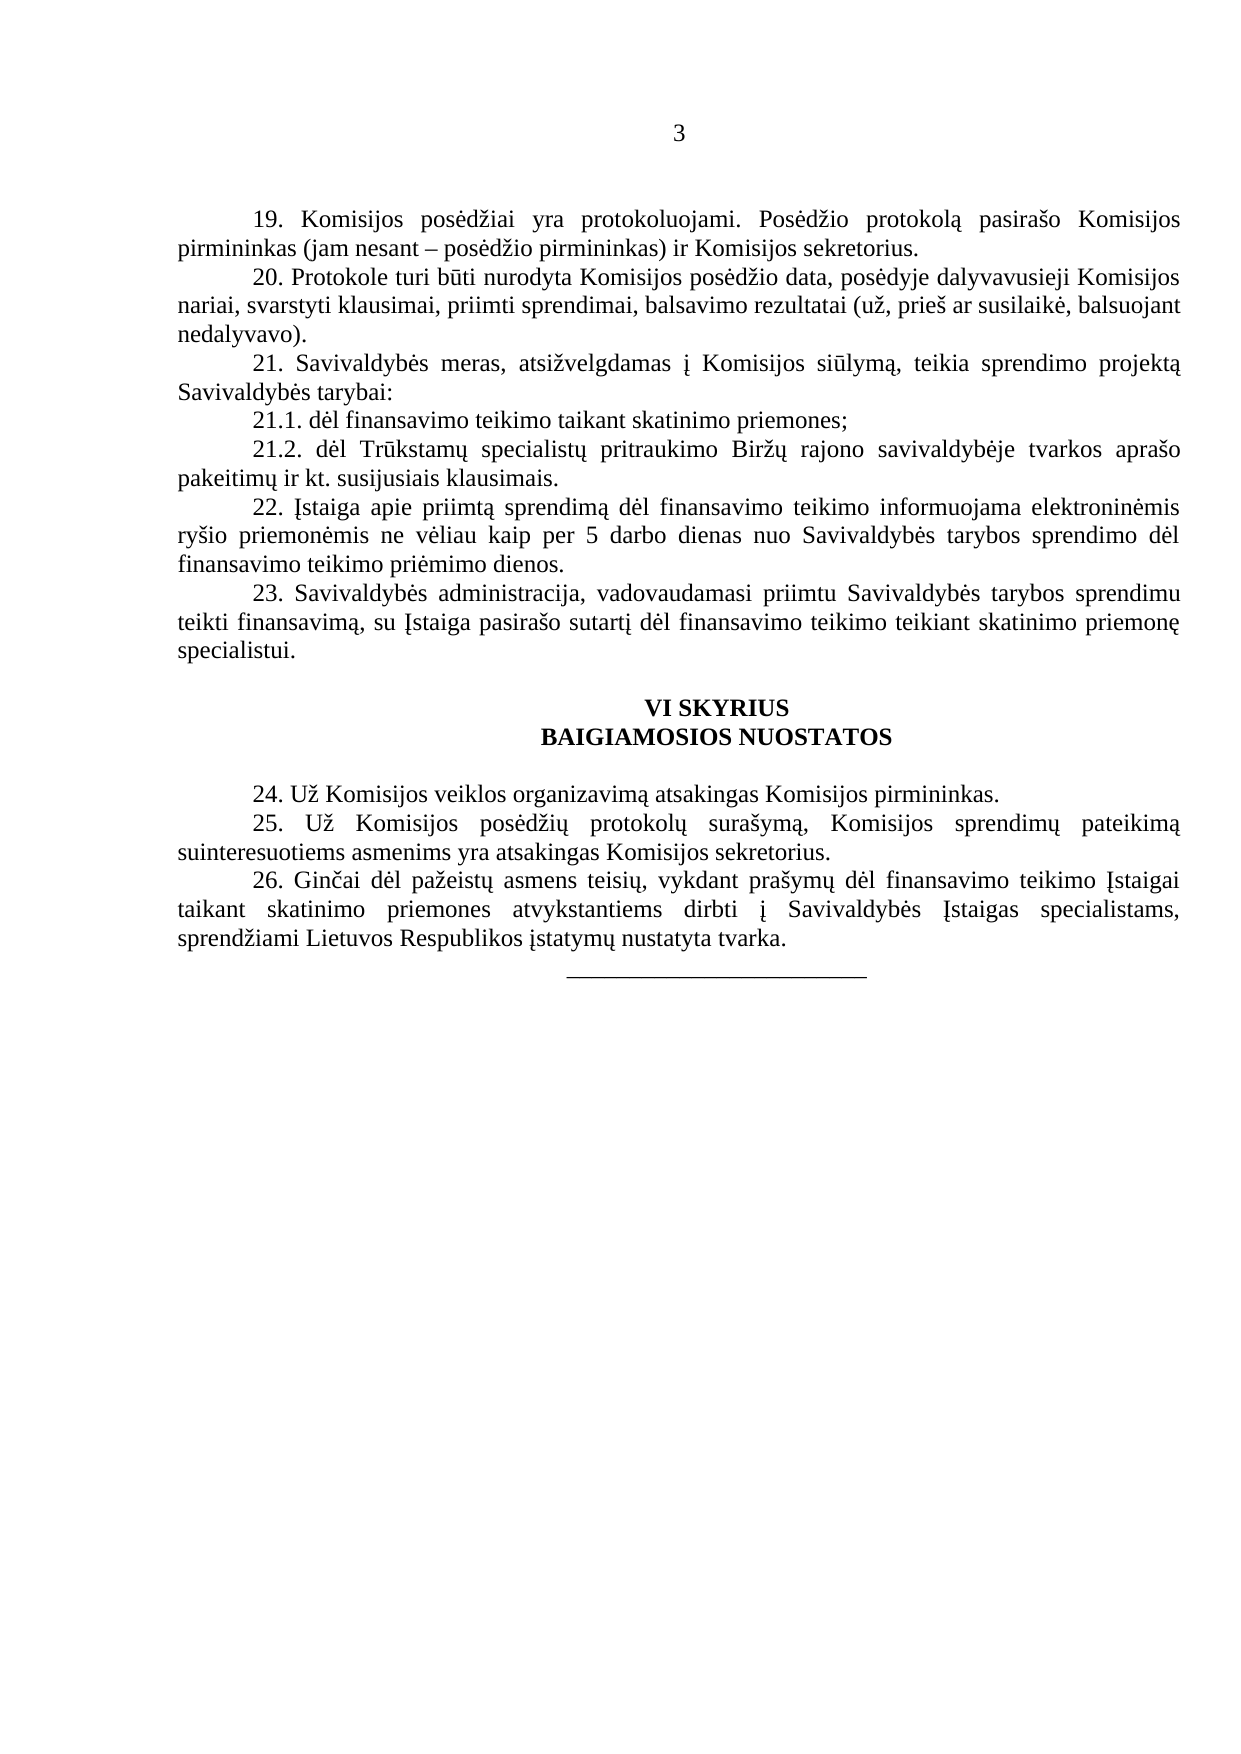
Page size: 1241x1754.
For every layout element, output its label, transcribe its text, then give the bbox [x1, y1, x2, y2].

text 23. Savivaldybės administracija, vadovaudamasi priimtu Savivaldybės tarybos sprendimu teikti finansavimą, su Įstaiga pasirašo sutartį dėl finansavimo teikimo teikiant skatinimo priemonę specialistui. [177, 578, 1181, 664]
text 19. Komisijos posėdžiai yra protokoluojami. Posėdžio protokolą pasirašo Komisijos pirmininkas (jam nesant – posėdžio pirmininkas) ir Komisijos sekretorius. [177, 204, 1181, 262]
text 26. Ginčai dėl pažeistų asmens teisių, vykdant prašymų dėl finansavimo teikimo Įstaigai taikant skatinimo priemones atvykstantiems dirbti į Savivaldybės Įstaigas specialistams, sprendžiami Lietuvos Respublikos įstatymų nustatyta tvarka. [177, 866, 1181, 952]
text 21.1. dėl finansavimo teikimo taikant skatinimo priemones; [177, 406, 1181, 434]
text 24. Už Komisijos veiklos organizavimą atsakingas Komisijos pirmininkas. [177, 779, 1181, 808]
text 21. Savivaldybės meras, atsižvelgdamas į Komisijos siūlymą, teikia sprendimo projektą Savivaldybės tarybai: [177, 348, 1181, 406]
text 21.2. dėl Trūkstamų specialistų pritraukimo Biržų rajono savivaldybėje tvarkos aprašo pakeitimų ir kt. susijusiais klausimais. [177, 434, 1181, 492]
text VI SKYRIUS [177, 693, 1181, 722]
text BAIGIAMOSIOS NUOSTATOS [177, 722, 1181, 751]
text 25. Už Komisijos posėdžių protokolų surašymą, Komisijos sprendimų pateikimą suinteresuotiems asmenims yra atsakingas Komisijos sekretorius. [177, 808, 1181, 866]
text 22. Įstaiga apie priimtą sprendimą dėl finansavimo teikimo informuojama elektroninėmis ryšio priemonėmis ne vėliau kaip per 5 darbo dienas nuo Savivaldybės tarybos sprendimo dėl finansavimo teikimo priėmimo dienos. [177, 492, 1181, 578]
text 20. Protokole turi būti nurodyta Komisijos posėdžio data, posėdyje dalyvavusieji Komisijos nariai, svarstyti klausimai, priimti sprendimai, balsavimo rezultatai (už, prieš ar susilaikė, balsuojant nedalyvavo). [177, 262, 1181, 348]
text ________________________ [177, 952, 1181, 981]
